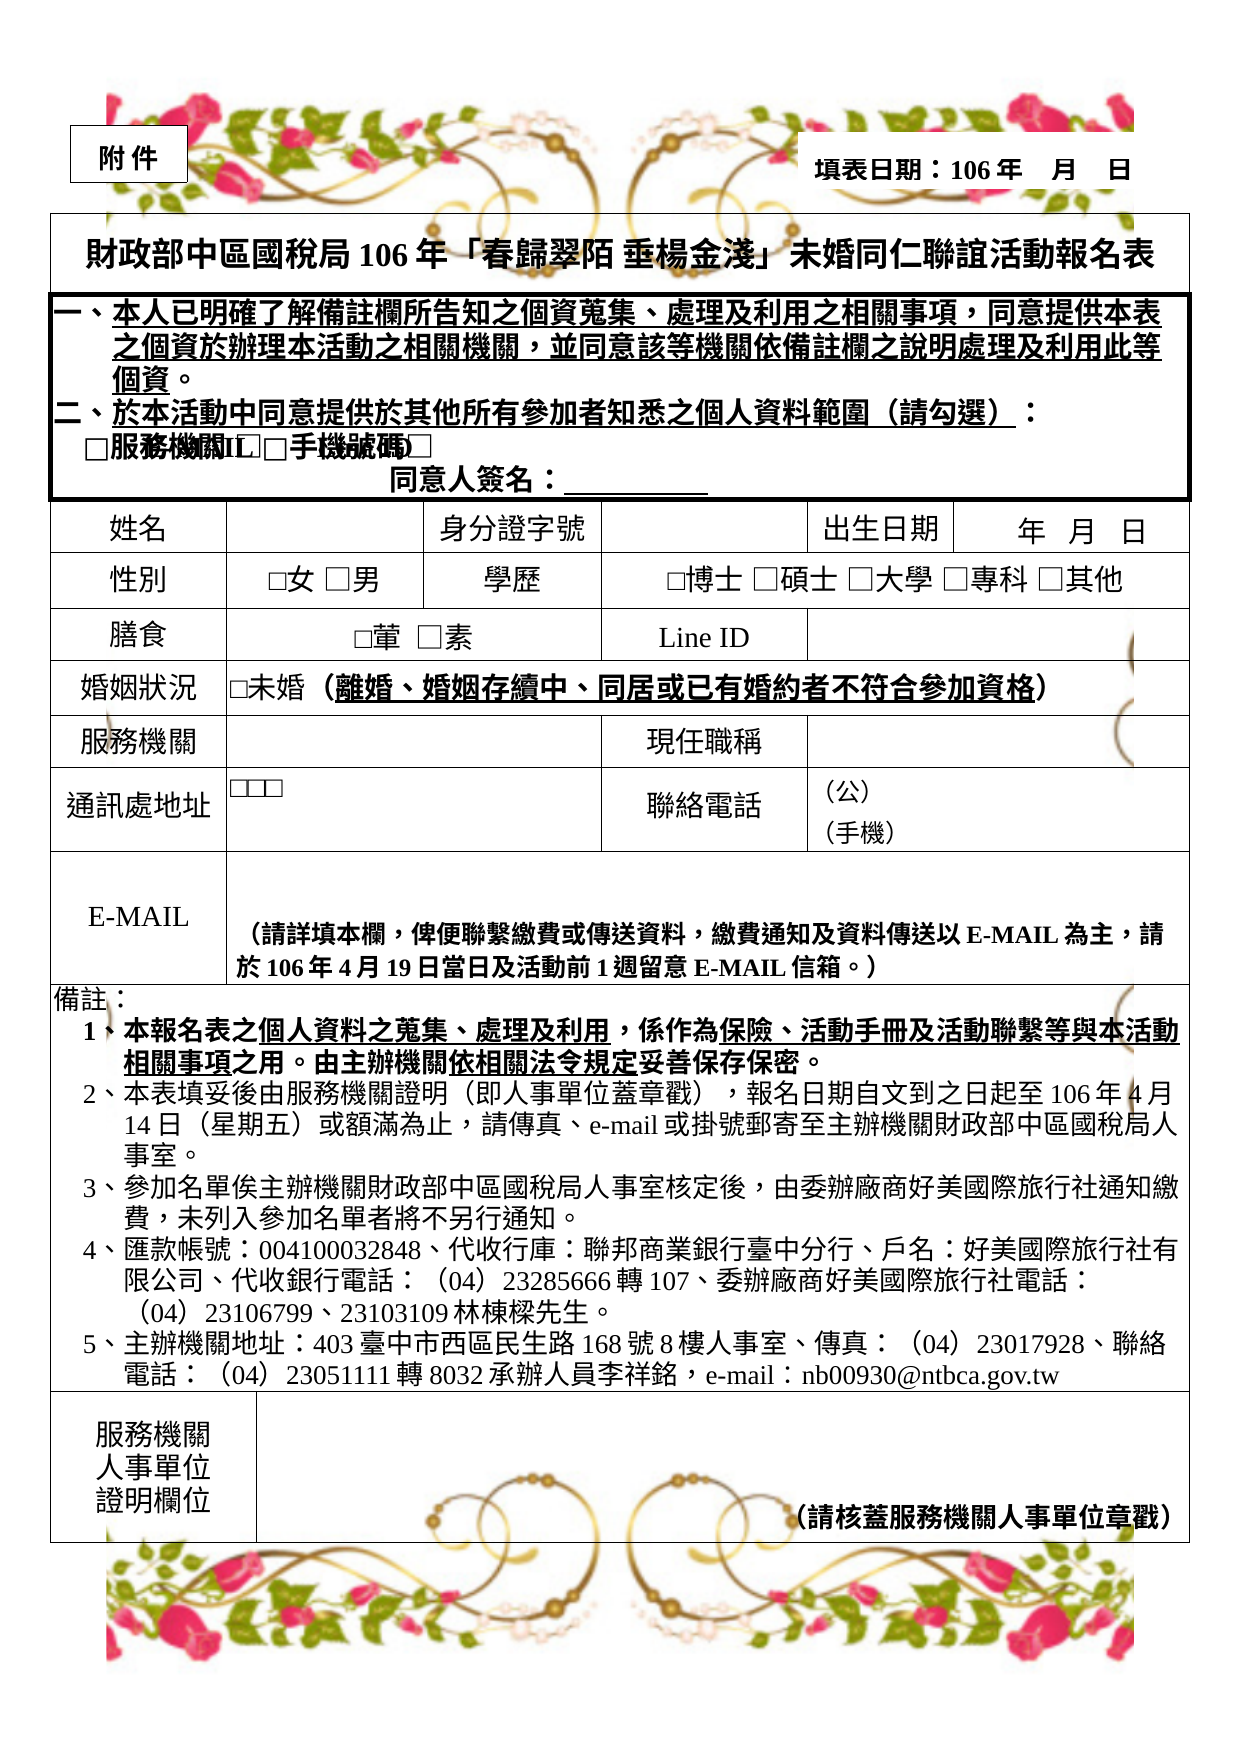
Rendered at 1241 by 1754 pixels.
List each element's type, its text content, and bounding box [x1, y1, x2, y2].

text 填表日期：106年 月 日 [1013, 160, 1056, 180]
table_cell 一、本人已明確了解備註欄所告知之個資蒐集、處理及利用之相關事項，同意提供本表之個資於辦理本活動之相關機關，並同意該等機關依備註欄之說明處理及利用此等個資。 二、於本活動中同意提供於其他所有參加者知悉之個人資料範圍（請勾選）： □服務機關 □E-MAIL □手機號碼□Line ID 同意人簽名： [53, 297, 1187, 497]
text 填表日期：106年 月 日 [814, 160, 828, 180]
table_cell □博士 □碩士 □大學 □專科 □其他 [602, 553, 1189, 607]
table_cell □女 □男 [227, 553, 423, 607]
text 填表日期：106年 月 日 [920, 160, 1009, 180]
table_cell 通訊處地址 [51, 768, 226, 851]
table_cell 婚姻狀況 [51, 661, 226, 715]
table_cell □未婚（離婚、婚姻存續中、同居或已有婚約者不符合參加資格） [227, 661, 1189, 715]
text 填表日期：106年 月 日 [833, 160, 853, 180]
table_cell 性別 [51, 553, 226, 607]
table_cell 姓名 [51, 502, 226, 552]
table_cell 現任職稱 [602, 716, 807, 767]
table_cell 服務機關 [51, 716, 226, 767]
table_cell [808, 716, 1189, 767]
table_cell [227, 716, 601, 767]
table_cell 備註： 1、本報名表之個人資料之蒐集、處理及利用，係作為保險、活動手冊及活動聯繫等與本活動相關事項之用。由主辦機關依相關法令規定妥善保存保密。 2、本表填妥後由服務機關證明（即人事單位蓋章戳），報名日期自文到之日起至106年4月14日（星期五）或額滿為止，請傳真、e-mail或掛號郵寄至主辦機關財政部中區國稅局人事室。 3、參加名單俟主辦機關財政部中區國稅局人事室核定後，由委辦廠商好美國際旅行社通知繳費，未列入參加名單者將不另行通知。 4、匯款帳號：004100032848、代收行庫：聯邦商業銀行臺中分行、戶名：好美國際旅行社有限公司、代收銀行電話：（04）23285666轉107、委辦廠商好美國際旅行社電話：（04）23106799、23103109林棟樑先生。 5、主辦機關地址：403臺中市西區民生路168號8樓人事室、傳真：（04）23017928、聯絡電話：（04）23051111轉8032承辦人員李祥銘，e-mail：nb00930@ntbca.gov.tw [51, 985, 1189, 1391]
text 附 件 [86, 137, 170, 173]
table_cell □□□ [227, 768, 601, 851]
table_cell 學歷 [424, 553, 601, 607]
table_cell （請詳填本欄，俾便聯繫繳費或傳送資料，繳費通知及資料傳送以E-MAIL為主，請於106年4月19日當日及活動前1週留意E-MAIL信箱。） [227, 852, 1189, 983]
table_cell 聯絡電話 [602, 768, 807, 851]
table_cell E-MAIL [51, 852, 226, 983]
table_cell 出生日期 [808, 502, 953, 552]
text 填表日期：106年 月 日 [1073, 160, 1110, 180]
text 填表日期：106年 月 日 [1129, 160, 1175, 180]
table_cell （公） （手機） [808, 768, 1189, 851]
table_cell [808, 609, 1189, 660]
table_cell Line ID [602, 609, 807, 660]
table_cell （請核蓋服務機關人事單位章戳） [257, 1392, 1189, 1542]
table_cell □葷 □素 [227, 609, 601, 660]
table_cell 膳食 [51, 609, 226, 660]
table_cell [602, 502, 807, 552]
table_cell 服務機關 人事單位 證明欄位 [51, 1392, 256, 1542]
table_cell 年 月 日 [954, 502, 1189, 552]
table_cell [227, 502, 423, 552]
table_cell 身分證字號 [424, 502, 601, 552]
text 填表日期：106年 月 日 [856, 160, 872, 180]
table_header 財政部中區國稅局106年「春歸翠陌 垂楊金淺」未婚同仁聯誼活動報名表 [51, 214, 1189, 292]
